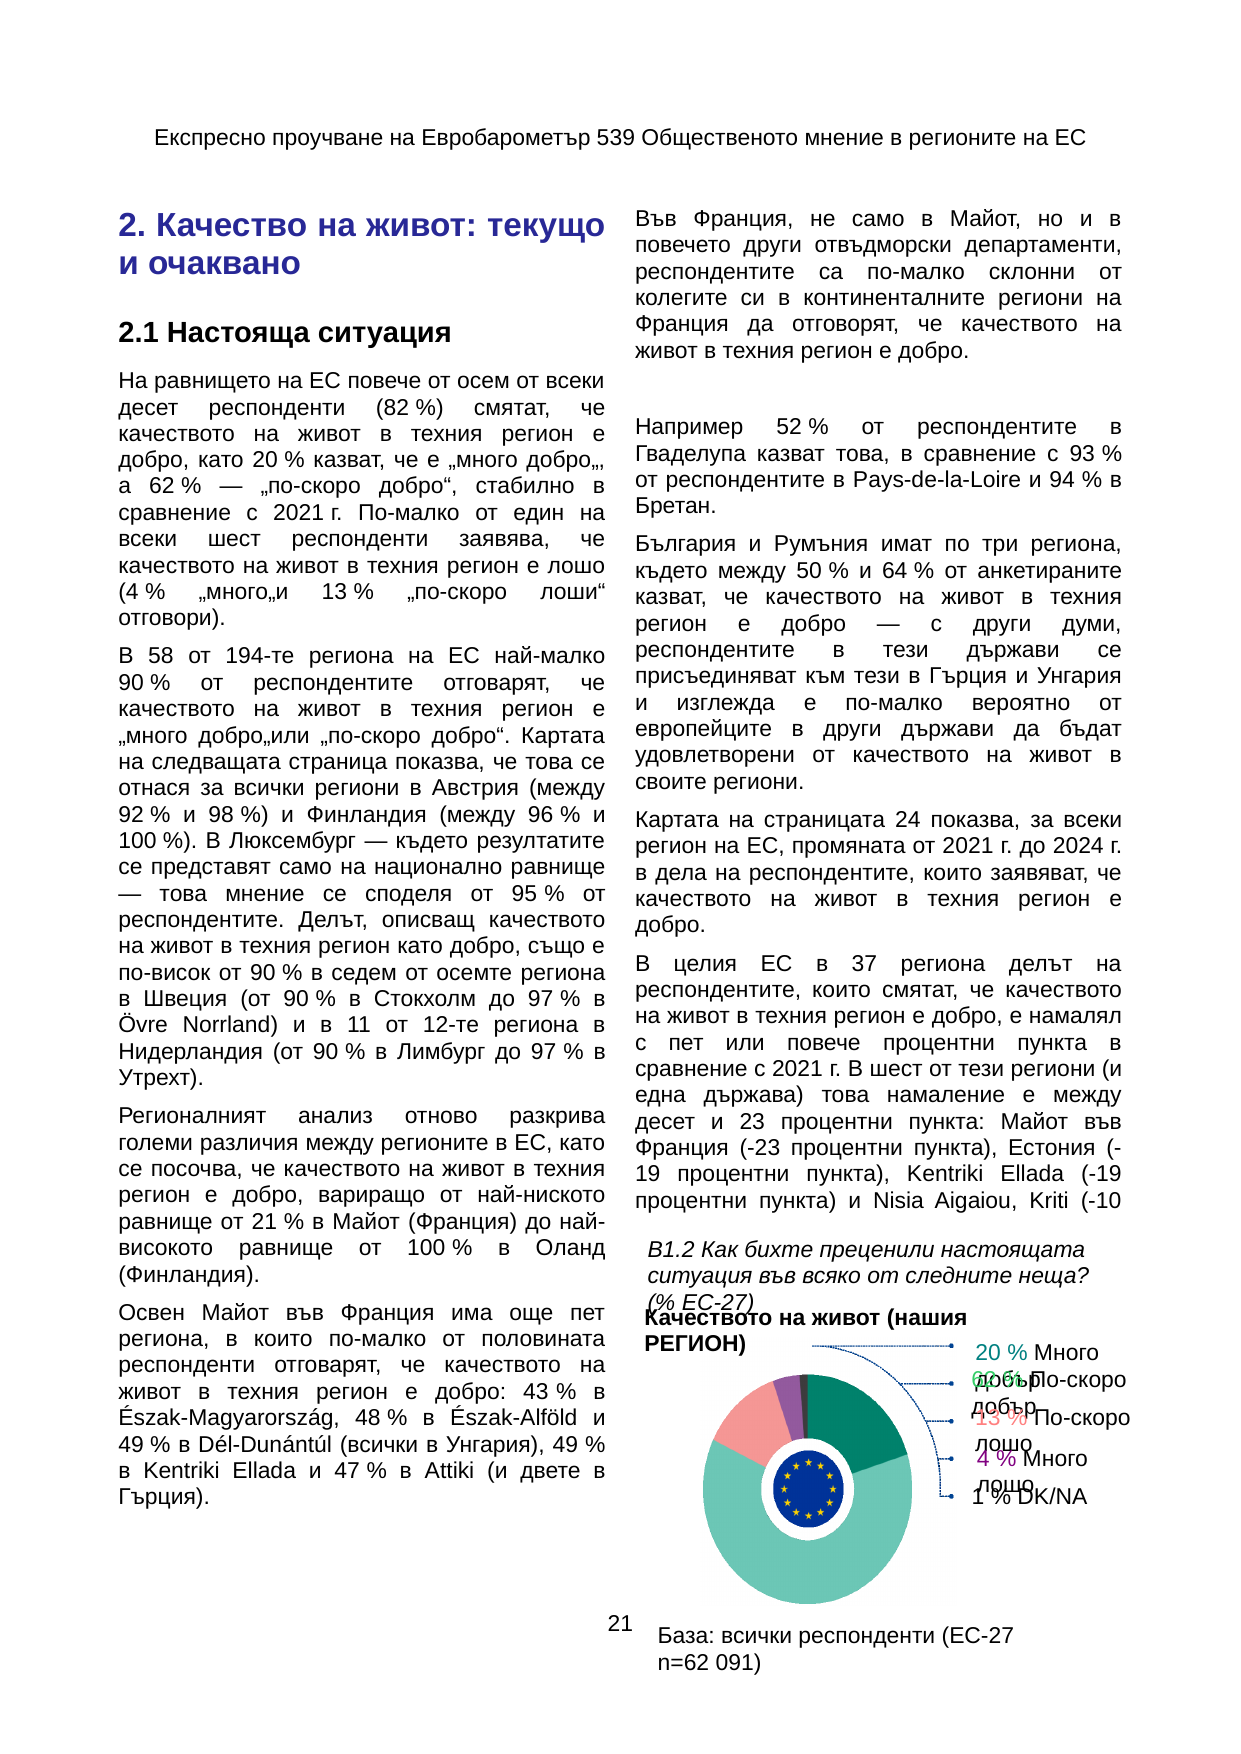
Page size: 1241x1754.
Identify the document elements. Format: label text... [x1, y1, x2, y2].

subtitle 2. Качество на живот: текущо и очаквано [118, 205, 605, 282]
text Във Франция, не само в Майот, но и в повечето други отвъдморски департаменти, респондентите са по-малко склонни от колегите си в континенталните региони на Франция да отговорят, че качеството на живот в техния регион е добро. [635, 205, 1122, 363]
text Освен Майот във Франция има още пет региона, в които по-малко от половината респонденти отговарят, че качеството на живот в техния регион е добро: 43 % в Észak-Magyarország, 48 % в Észak-Alföld и 49 % в Dél-Dunántúl (всички в Унгария), 49 % в Kentriki Ellada и 47 % в Attiki (и двете в Гърция). [118, 1299, 605, 1509]
text Регионалният анализ отново разкрива големи различия между регионите в ЕС, като се посочва, че качеството на живот в техния регион е добро, вариращо от най-ниското равнище от 21 % в Майот (Франция) до най-високото равнище от 100 % в Оланд (Финландия). [118, 1102, 605, 1287]
text В 58 от 194-те региона на ЕС най-малко 90 % от респондентите отговарят, че качеството на живот в техния регион е „много добро„или „по-скоро добро“. Картата на следващата страница показва, че това се отнася за всички региони в Австрия (между 92 % и 98 %) и Финландия (между 96 % и 100 %). В Люксембург — където резултатите се представят само на национално равнище — това мнение се споделя от 95 % от респондентите. Делът, описващ качеството на живот в техния регион като добро, също е по-висок от 90 % в седем от осемте региона в Швеция (от 90 % в Стокхолм до 97 % в Övre Norrland) и в 11 от 12-те региона в Нидерландия (от 90 % в Лимбург до 97 % в Утрехт). [118, 642, 605, 1091]
text Картата на страницата 24 показва, за всеки регион на ЕС, промяната от 2021 г. до 2024 г. в дела на респондентите, които заявяват, че качеството на живот в техния регион е добро. [635, 806, 1122, 938]
text На равнището на ЕС повече от осем от всеки десет респонденти (82 %) смятат, че качеството на живот в техния регион е добро, като 20 % казват, че е „много добро„, а 62 % — „по-скоро добро“, стабилно в сравнение с 2021 г. По-малко от един на всеки шест респонденти заявява, че качеството на живот в техния регион е лошо (4 % „много„и 13 % „по-скоро лоши“ отговори). [118, 367, 605, 631]
text Например 52 % от респондентите в Гваделупа казват това, в сравнение с 93 % от респондентите в Pays-de-la-Loire и 94 % в Бретан. [635, 413, 1122, 518]
text В целия ЕС в 37 региона делът на респондентите, които смятат, че качеството на живот в техния регион е добро, е намалял с пет или повече процентни пункта в сравнение с 2021 г. В шест от тези региони (и една държава) това намаление е между десет и 23 процентни пункта: Майот във Франция (-23 процентни пункта), Естония (-19 процентни пункта), Kentriki Ellada (-19 процентни пункта) и Nisia Aigaiou, Kriti (-10 [635, 949, 1122, 1213]
picture [700, 1337, 957, 1606]
text България и Румъния имат по три региона, където между 50 % и 64 % от анкетираните казват, че качеството на живот в техния регион е добро — с други думи, респондентите в тези държави се присъединяват към тези в Гърция и Унгария и изглежда е по-малко вероятно от европейците в други държави да бъдат удовлетворени от качеството на живот в своите региони. [635, 530, 1122, 794]
picture [708, 1338, 717, 1349]
subtitle 2.1 Настояща ситуация [118, 315, 605, 349]
